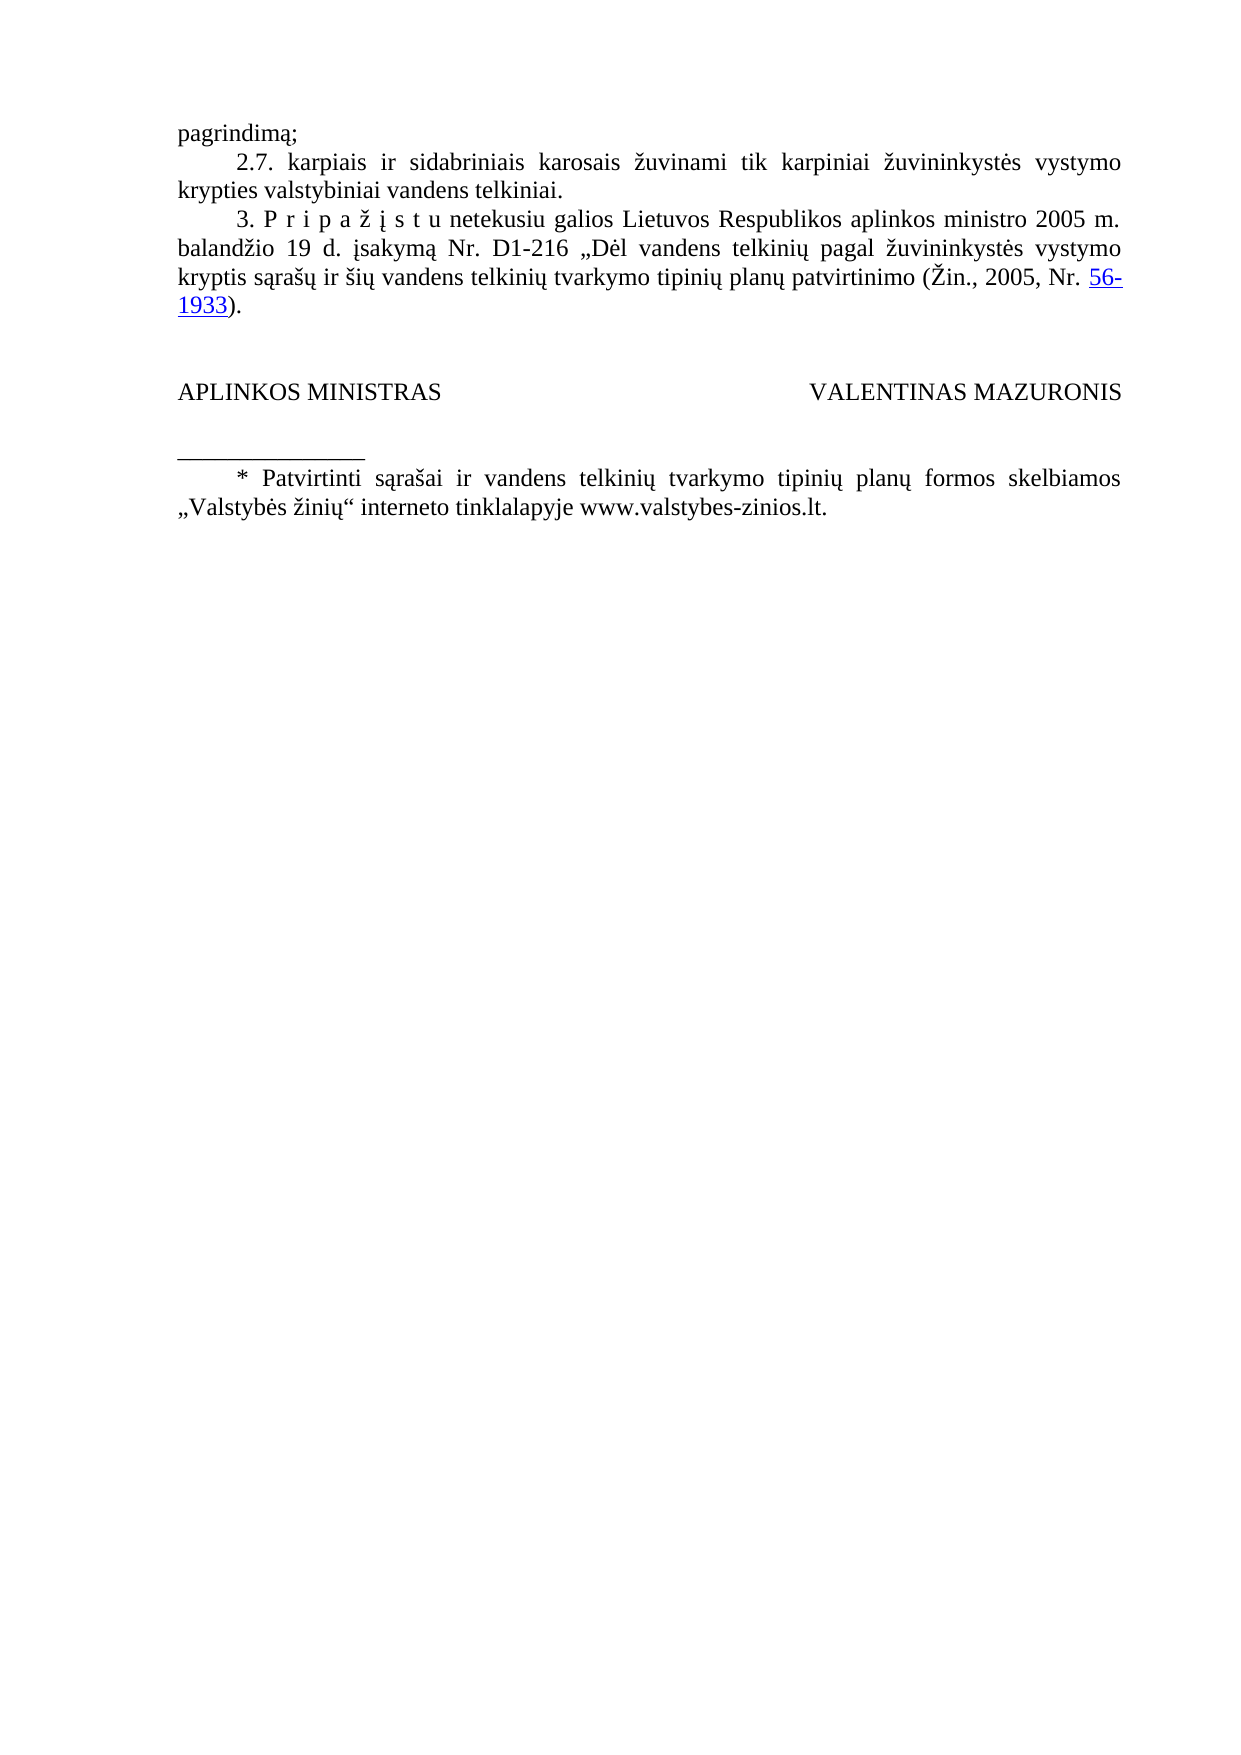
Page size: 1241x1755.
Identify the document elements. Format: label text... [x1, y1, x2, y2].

text 3. P r i p a ž į s t u netekusiu galios Lietuvos Respublikos aplinkos ministro 2005 m. balandžio 19 d. įsakymą Nr. D1-216 „Dėl vandens telkinių pagal žuvininkystės vystymo kryptis sąrašų ir šių vandens telkinių tvarkymo tipinių planų patvirtinimo (Žin., 2005, Nr. 56-1933). [177, 204, 1122, 319]
text _______________ [177, 434, 1122, 463]
text 2.7. karpiais ir sidabriniais karosais žuvinami tik karpiniai žuvininkystės vystymo krypties valstybiniai vandens telkiniai. [177, 147, 1122, 204]
text pagrindimą; [177, 118, 1122, 147]
text Aplinkos ministras Valentinas Mazuronis [177, 377, 1122, 406]
text * Patvirtinti sąrašai ir vandens telkinių tvarkymo tipinių planų formos skelbiamos „Valstybės žinių“ interneto tinklalapyje www.valstybes-zinios.lt. [177, 463, 1122, 521]
